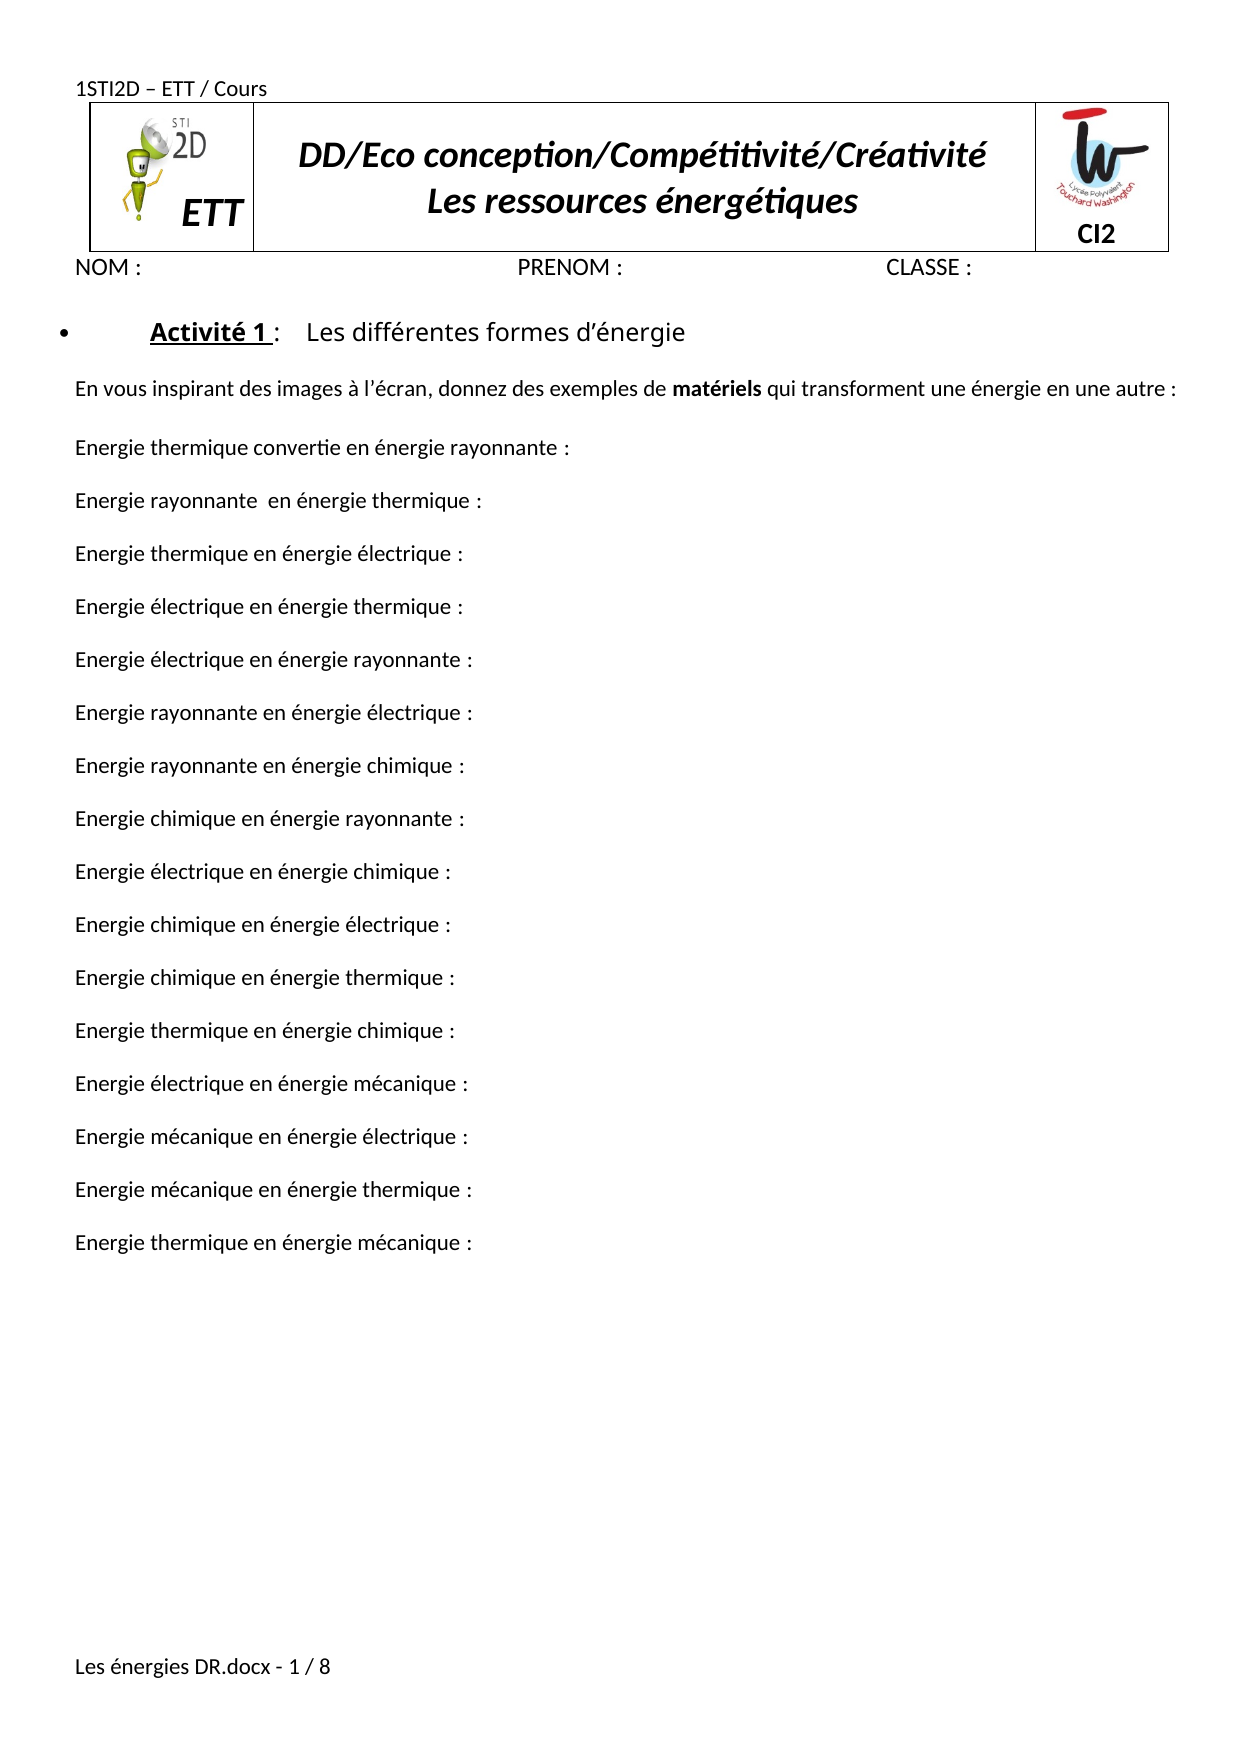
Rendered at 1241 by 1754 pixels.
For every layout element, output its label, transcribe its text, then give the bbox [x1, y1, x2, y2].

text Energie thermique en énergie mécanique : [75, 1228, 1181, 1256]
table_header [91, 103, 253, 251]
text Energie mécanique en énergie électrique : [75, 1122, 1181, 1150]
table_header DD/Eco conception/Compétitivité/Créativité Les ressources énergétiques [254, 103, 1035, 251]
picture [123, 121, 204, 221]
text Energie chimique en énergie thermique : [75, 963, 1181, 991]
text En vous inspirant des images à l’écran, donnez des exemples de matériels qui transforment une énergie en une autre : [75, 374, 1181, 402]
table_header CI2 [1036, 103, 1168, 251]
list Activité 1 : Les différentes formes d’énergie [60, 314, 1181, 348]
text Energie chimique en énergie rayonnante : [75, 804, 1181, 832]
text Energie mécanique en énergie thermique : [75, 1175, 1181, 1203]
text Energie rayonnante en énergie électrique : [75, 698, 1181, 726]
text Energie rayonnante en énergie chimique : [75, 751, 1181, 779]
text Energie thermique convertie en énergie rayonnante : [75, 433, 1181, 461]
text Energie électrique en énergie mécanique : [75, 1069, 1181, 1097]
text Energie électrique en énergie chimique : [75, 857, 1181, 885]
text Energie rayonnante en énergie thermique : [75, 486, 1181, 514]
text Energie thermique en énergie chimique : [75, 1016, 1181, 1044]
text Energie électrique en énergie rayonnante : [75, 645, 1181, 673]
text Energie électrique en énergie thermique : [75, 592, 1181, 620]
list NOM : PRENOM : CLASSE : [75, 252, 1181, 282]
picture [1052, 104, 1152, 210]
text Energie thermique en énergie électrique : [75, 539, 1181, 567]
text Energie chimique en énergie électrique : [75, 910, 1181, 938]
